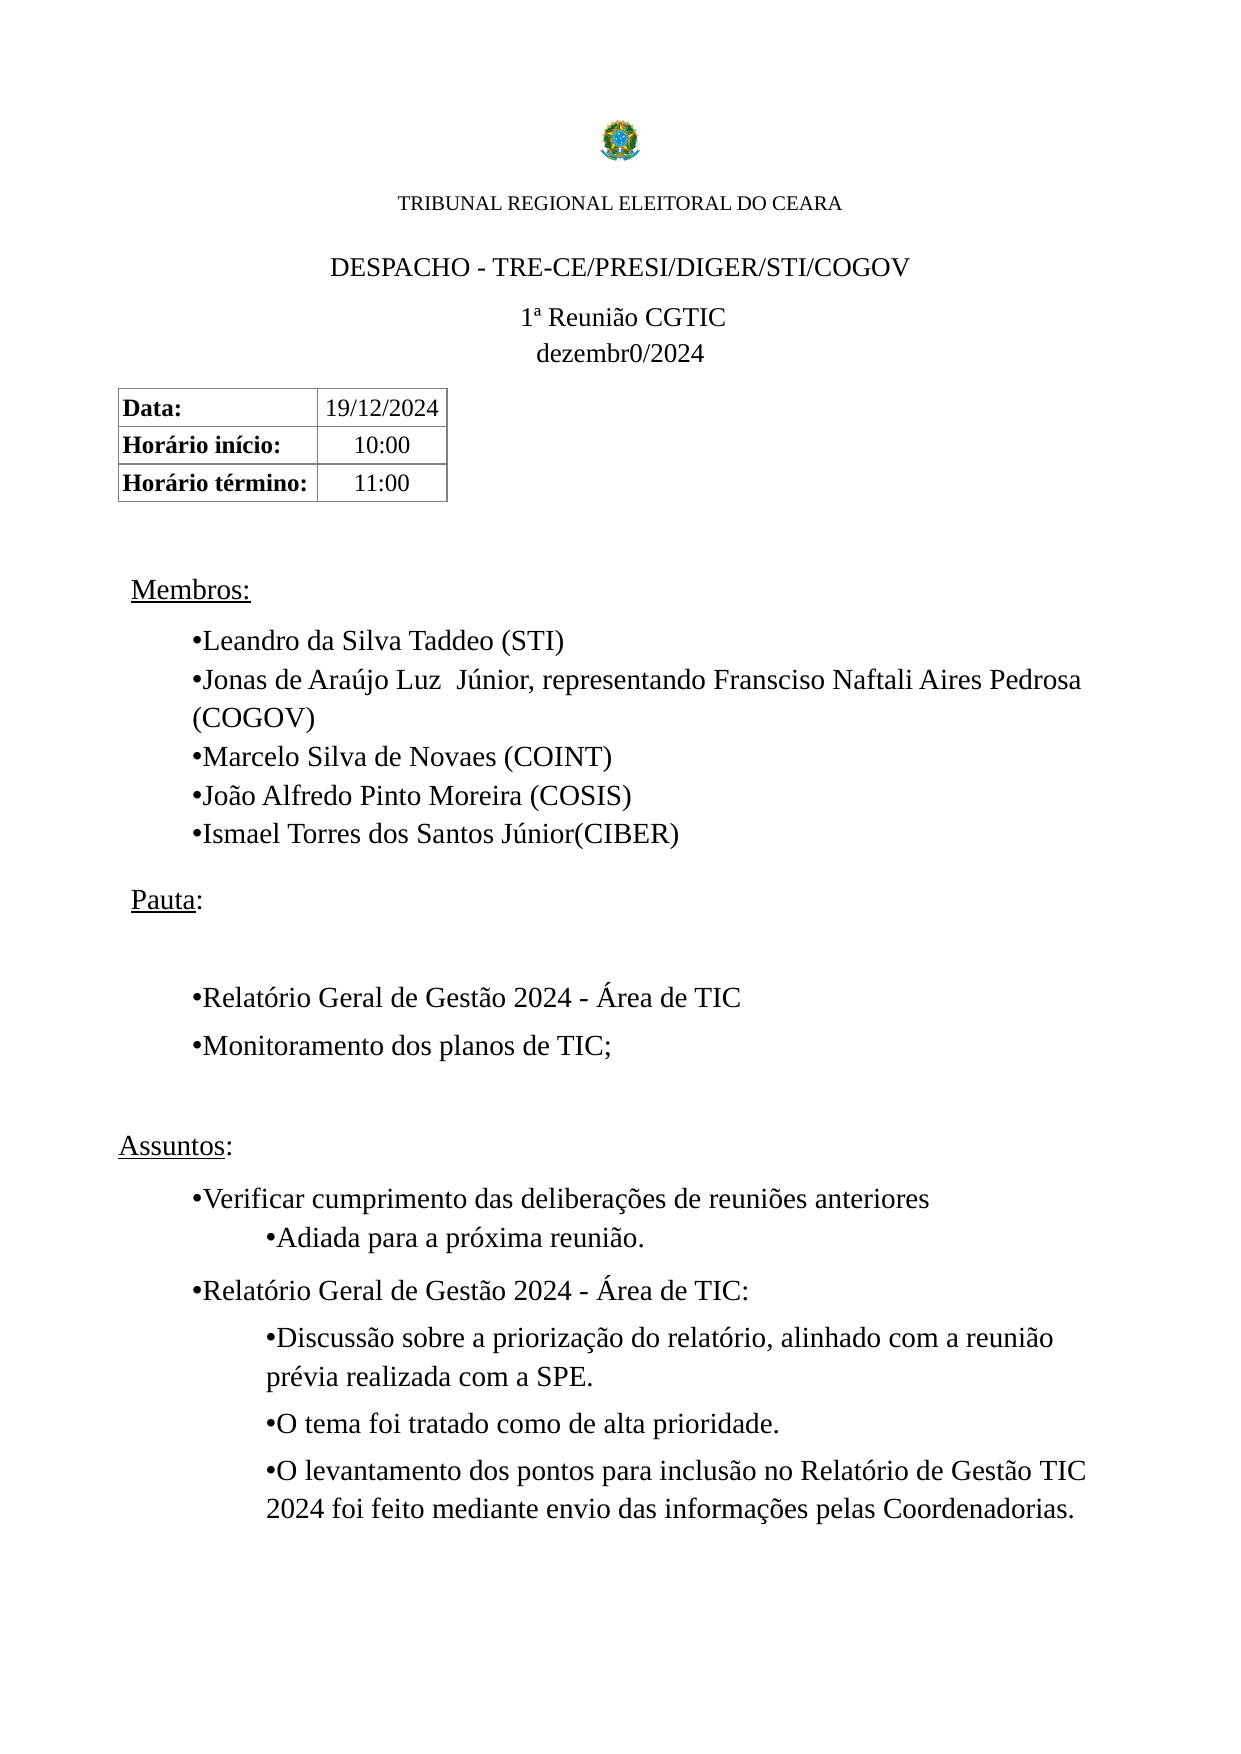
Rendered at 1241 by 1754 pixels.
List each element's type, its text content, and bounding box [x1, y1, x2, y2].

list Relatório Geral de Gestão 2024 - Área de TIC: [118, 1273, 1122, 1307]
list Jonas de Araújo Luz Júnior, representando Fransciso Naftali Aires Pedrosa (COGOV) [118, 662, 1122, 734]
table_header Data: [119, 389, 317, 426]
table_cell 10:00 [318, 427, 446, 463]
text Pauta: [131, 882, 1109, 916]
text Membros: [131, 572, 1109, 606]
list O tema foi tratado como de alta prioridade. [118, 1406, 1122, 1439]
table_cell Horário término: [119, 465, 317, 501]
table_cell 11:00 [318, 465, 446, 501]
list Leandro da Silva Taddeo (STI) [118, 623, 1122, 657]
table_header 19/12/2024 [318, 389, 446, 426]
list Ismael Torres dos Santos Júnior(CIBER) [118, 816, 1122, 850]
table_cell Horário início: [119, 427, 317, 463]
list O levantamento dos pontos para inclusão no Relatório de Gestão TIC 2024 foi feito mediante envio das informações pelas Coordenadorias. [118, 1453, 1122, 1525]
list Adiada para a próxima reunião. [118, 1220, 1122, 1254]
text TRIBUNAL REGIONAL ELEITORAL DO CEARA [118, 191, 1122, 215]
list Discussão sobre a priorização do relatório, alinhado com a reunião prévia realizada com a SPE. [118, 1320, 1122, 1393]
list Marcelo Silva de Novaes (COINT) [118, 739, 1122, 773]
text DESPACHO - TRE-CE/PRESI/DIGER/STI/COGOV [118, 251, 1122, 282]
text Assuntos: [118, 1128, 1122, 1162]
list Relatório Geral de Gestão 2024 - Área de TIC [118, 981, 1122, 1014]
list Monitoramento dos planos de TIC; [118, 1028, 1122, 1061]
text 1ª Reunião CGTIC dezembr0/2024 [118, 302, 1122, 368]
list Verificar cumprimento das deliberações de reuniões anteriores [118, 1182, 1122, 1215]
picture [598, 118, 642, 162]
list João Alfredo Pinto Moreira (COSIS) [118, 778, 1122, 811]
